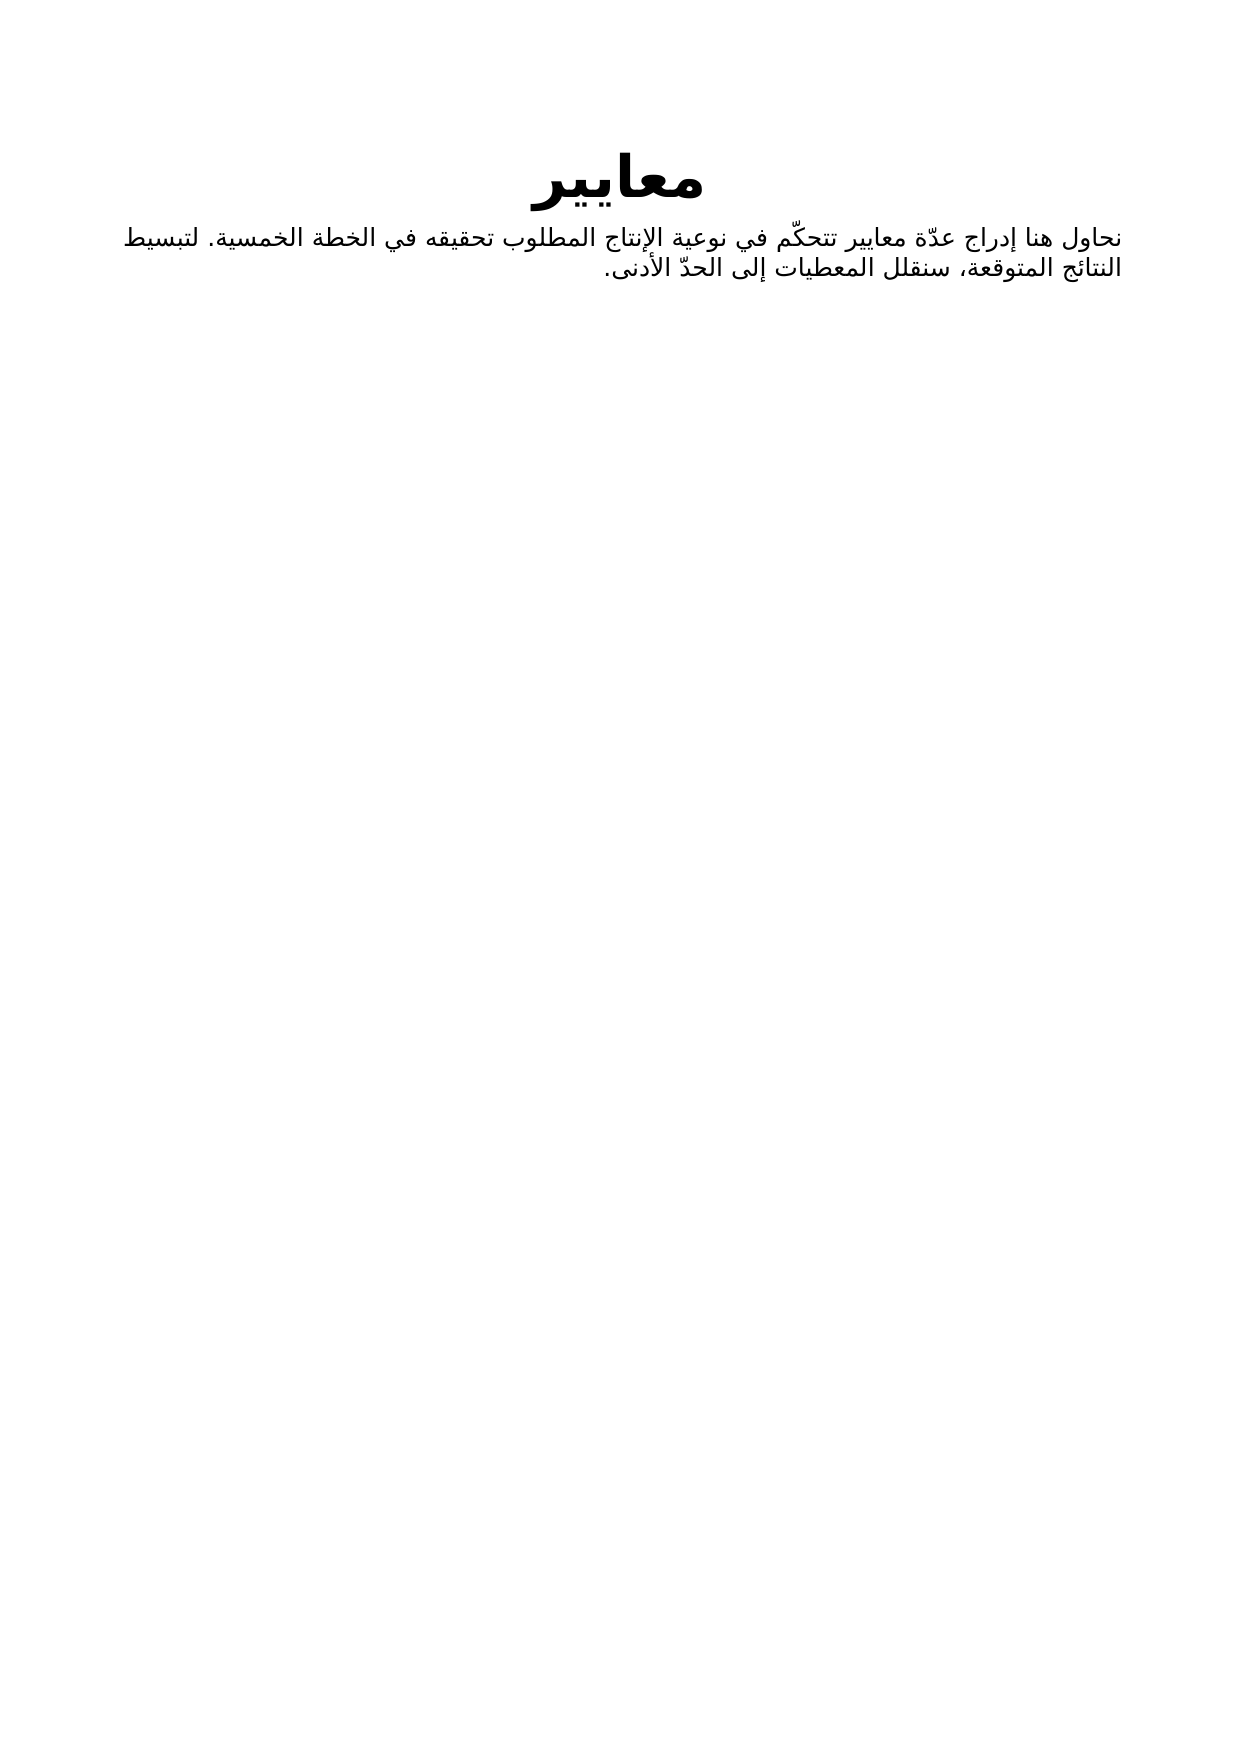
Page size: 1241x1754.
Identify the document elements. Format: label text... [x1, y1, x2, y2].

text نحاول هنا إدراج عدّة معايير تتحكّم في نوعية الإنتاج المطلوب تحقيقه في الخطة الخمسية. لتبسيط النتائج المتوقعة، سنقلل المعطيات إلى الحدّ الأدنى. [118, 223, 1122, 282]
title معايير [118, 143, 1122, 211]
